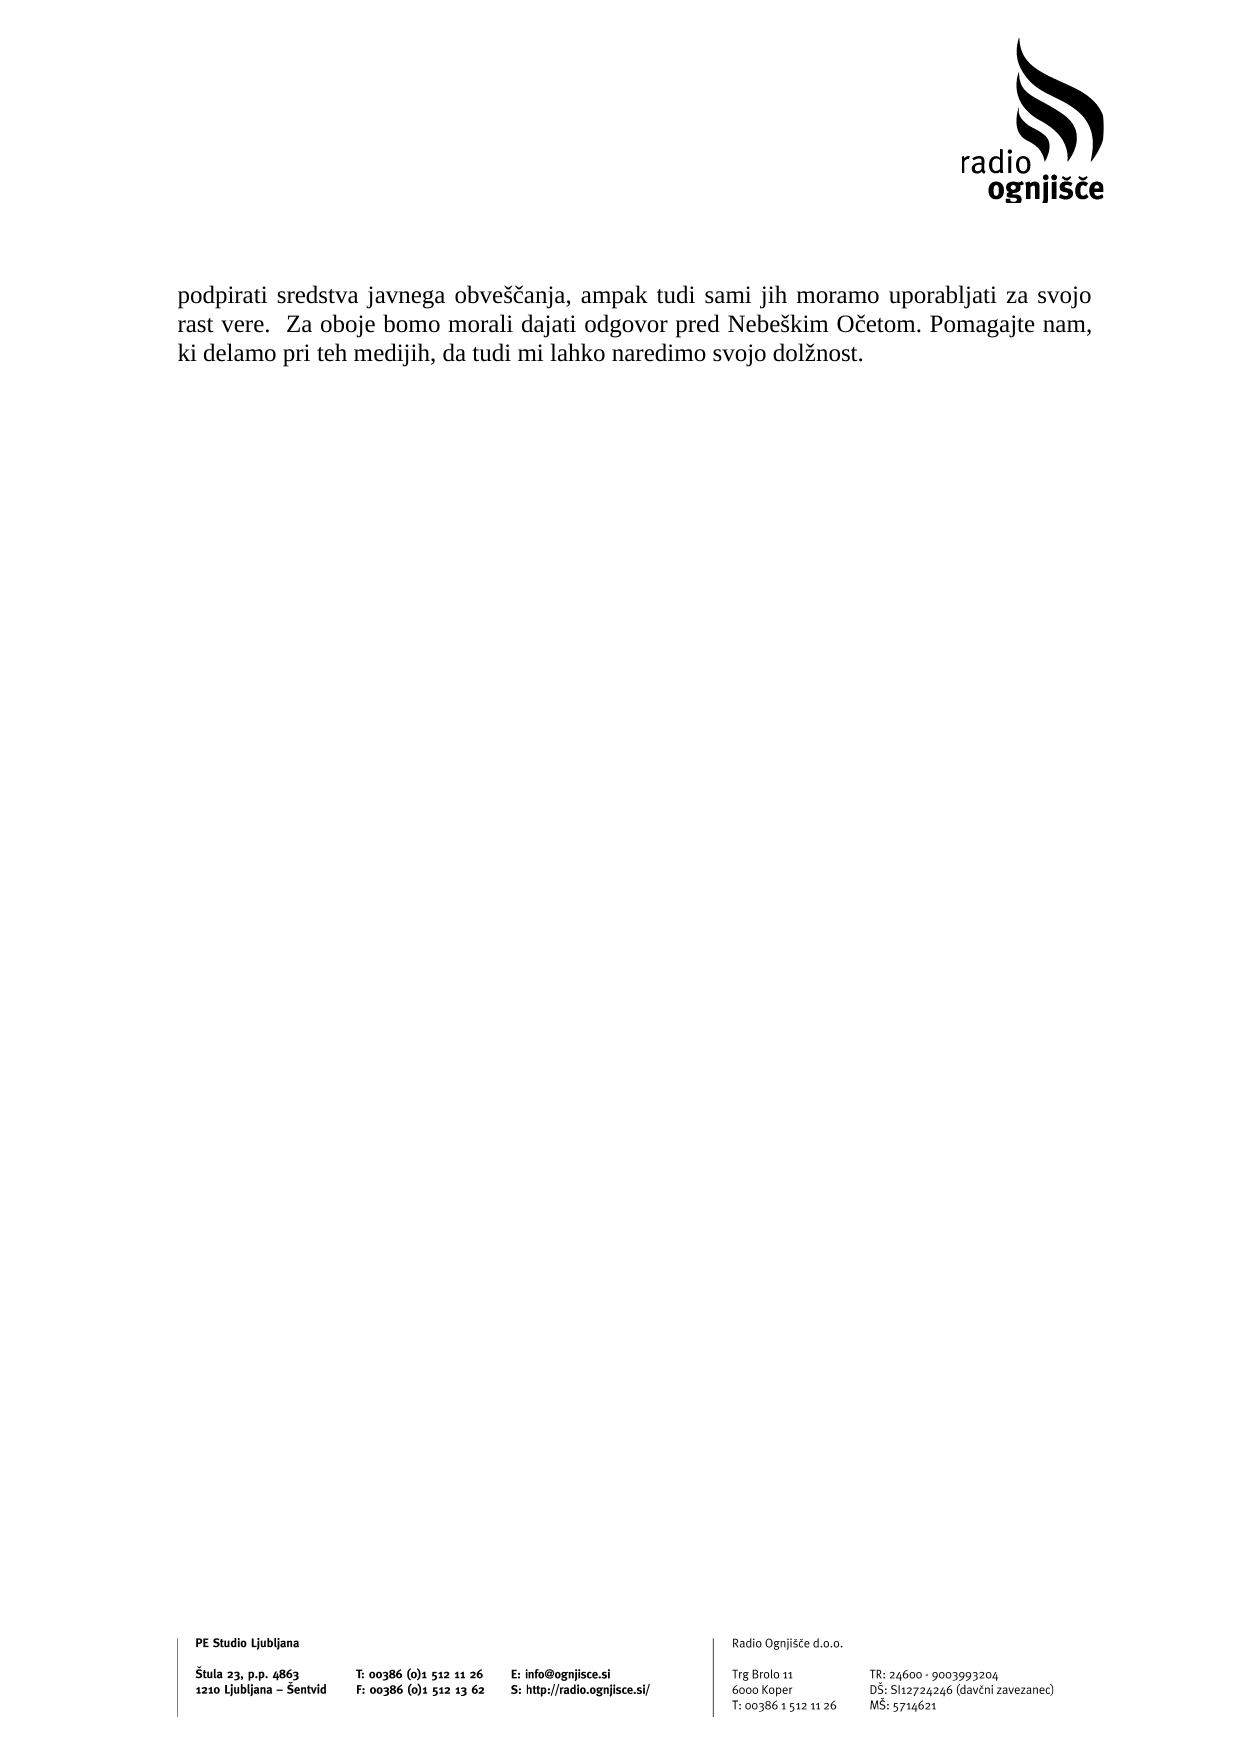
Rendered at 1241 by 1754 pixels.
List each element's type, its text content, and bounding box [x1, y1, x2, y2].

text podpirati sredstva javnega obveščanja, ampak tudi sami jih moramo uporabljati za svojo rast vere. Za oboje bomo morali dajati odgovor pred Nebeškim Očetom. Pomagajte nam, ki delamo pri teh medijih, da tudi mi lahko naredimo svojo dolžnost. [177, 281, 1093, 367]
picture [177, 1636, 1054, 1717]
picture [962, 38, 1104, 205]
